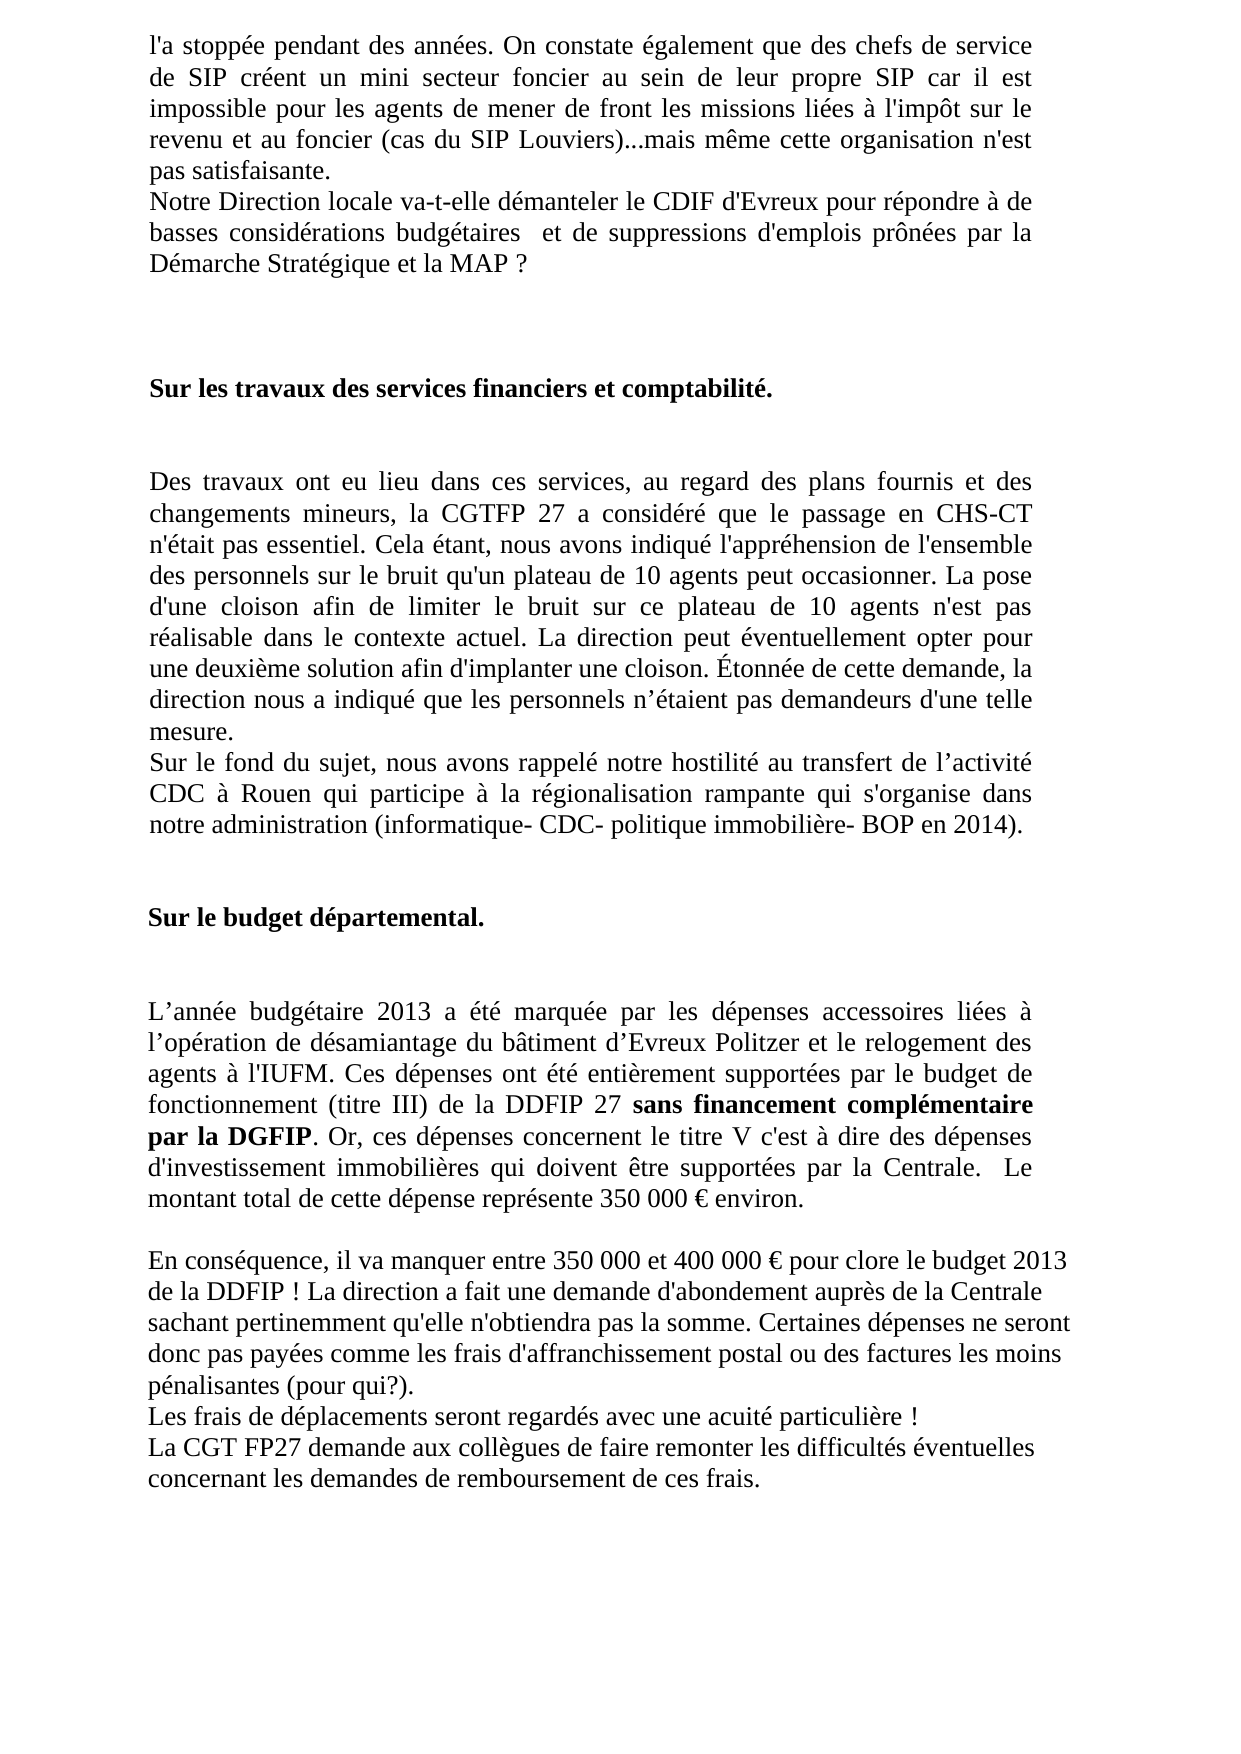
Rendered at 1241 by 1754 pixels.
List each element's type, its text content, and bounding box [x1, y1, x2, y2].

text Sur le fond du sujet, nous avons rappelé notre hostilité au transfert de l’activité CDC à Rouen qui participe à la régionalisation rampante qui s'organise dans notre administration (informatique- CDC- politique immobilière- BOP en 2014). [149, 746, 1033, 839]
text En conséquence, il va manquer entre 350 000 et 400 000 € pour clore le budget 2013 de la DDFIP ! La direction a fait une demande d'abondement auprès de la Centrale sachant pertinemment qu'elle n'obtiendra pas la somme. Certaines dépenses ne seront donc pas payées comme les frais d'affranchissement postal ou des factures les moins pénalisantes (pour qui?). [148, 1244, 1092, 1400]
text La CGT FP27 demande aux collègues de faire remonter les difficultés éventuelles concernant les demandes de remboursement de ces frais. [148, 1431, 1092, 1493]
text L’année budgétaire 2013 a été marquée par les dépenses accessoires liées à l’opération de désamiantage du bâtiment d’Evreux Politzer et le relogement des agents à l'IUFM. Ces dépenses ont été entièrement supportées par le budget de fonctionnement (titre III) de la DDFIP 27 sans financement complémentaire par la DGFIP. Or, ces dépenses concernent le titre V c'est à dire des dépenses d'investissement immobilières qui doivent être supportées par la Centrale. Le montant total de cette dépense représente 350 000 € environ. [148, 995, 1033, 1213]
text Sur le budget départemental. [148, 902, 1033, 933]
text Notre Direction locale va-t-elle démanteler le CDIF d'Evreux pour répondre à de basses considérations budgétaires et de suppressions d'emplois prônées par la Démarche Stratégique et la MAP ? [149, 185, 1033, 279]
text Sur les travaux des services financiers et comptabilité. [149, 372, 1033, 403]
text Les frais de déplacements seront regardés avec une acuité particulière ! [148, 1400, 1033, 1431]
text l'a stoppée pendant des années. On constate également que des chefs de service de SIP créent un mini secteur foncier au sein de leur propre SIP car il est impossible pour les agents de mener de front les missions liées à l'impôt sur le revenu et au foncier (cas du SIP Louviers)...mais même cette organisation n'est pas satisfaisante. [149, 29, 1033, 185]
text Des travaux ont eu lieu dans ces services, au regard des plans fournis et des changements mineurs, la CGTFP 27 a considéré que le passage en CHS-CT n'était pas essentiel. Cela étant, nous avons indiqué l'appréhension de l'ensemble des personnels sur le bruit qu'un plateau de 10 agents peut occasionner. La pose d'une cloison afin de limiter le bruit sur ce plateau de 10 agents n'est pas réalisable dans le contexte actuel. La direction peut éventuellement opter pour une deuxième solution afin d'implanter une cloison. Étonnée de cette demande, la direction nous a indiqué que les personnels n’étaient pas demandeurs d'une telle mesure. [149, 466, 1033, 746]
